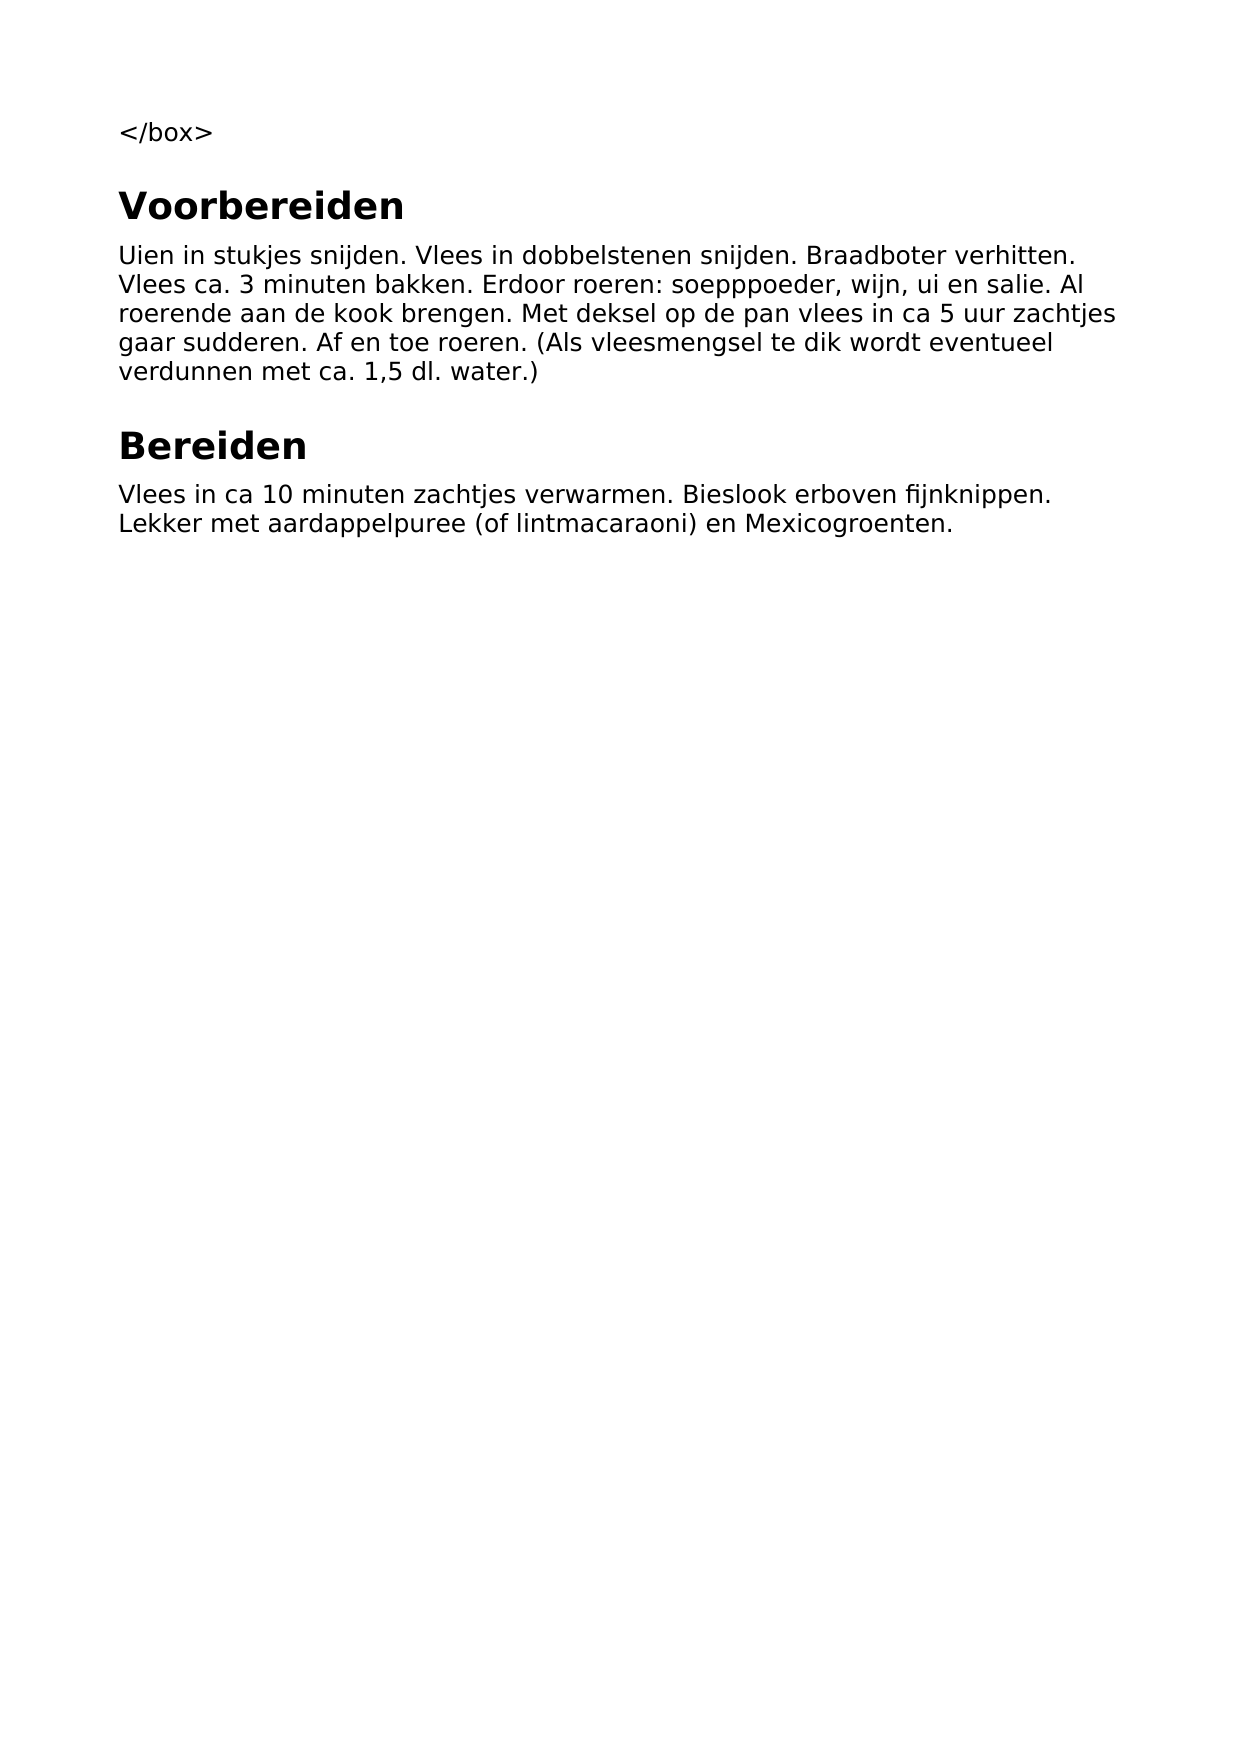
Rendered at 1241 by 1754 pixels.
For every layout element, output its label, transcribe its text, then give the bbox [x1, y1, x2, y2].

subtitle Bereiden [118, 424, 1122, 468]
text Vlees in ca 10 minuten zachtjes verwarmen. Bieslook erboven fijnknippen. Lekker met aardappelpuree (of lintmacaraoni) en Mexicogroenten. [118, 480, 1122, 539]
text Uien in stukjes snijden. Vlees in dobbelstenen snijden. Braadboter verhitten. Vlees ca. 3 minuten bakken. Erdoor roeren: soepppoeder, wijn, ui en salie. Al roerende aan de kook brengen. Met deksel op de pan vlees in ca 5 uur zachtjes gaar sudderen. Af en toe roeren. (Als vleesmengsel te dik wordt eventueel verdunnen met ca. 1,5 dl. water.) [118, 241, 1122, 387]
text </box> [118, 118, 1122, 147]
subtitle Voorbereiden [118, 185, 1122, 228]
